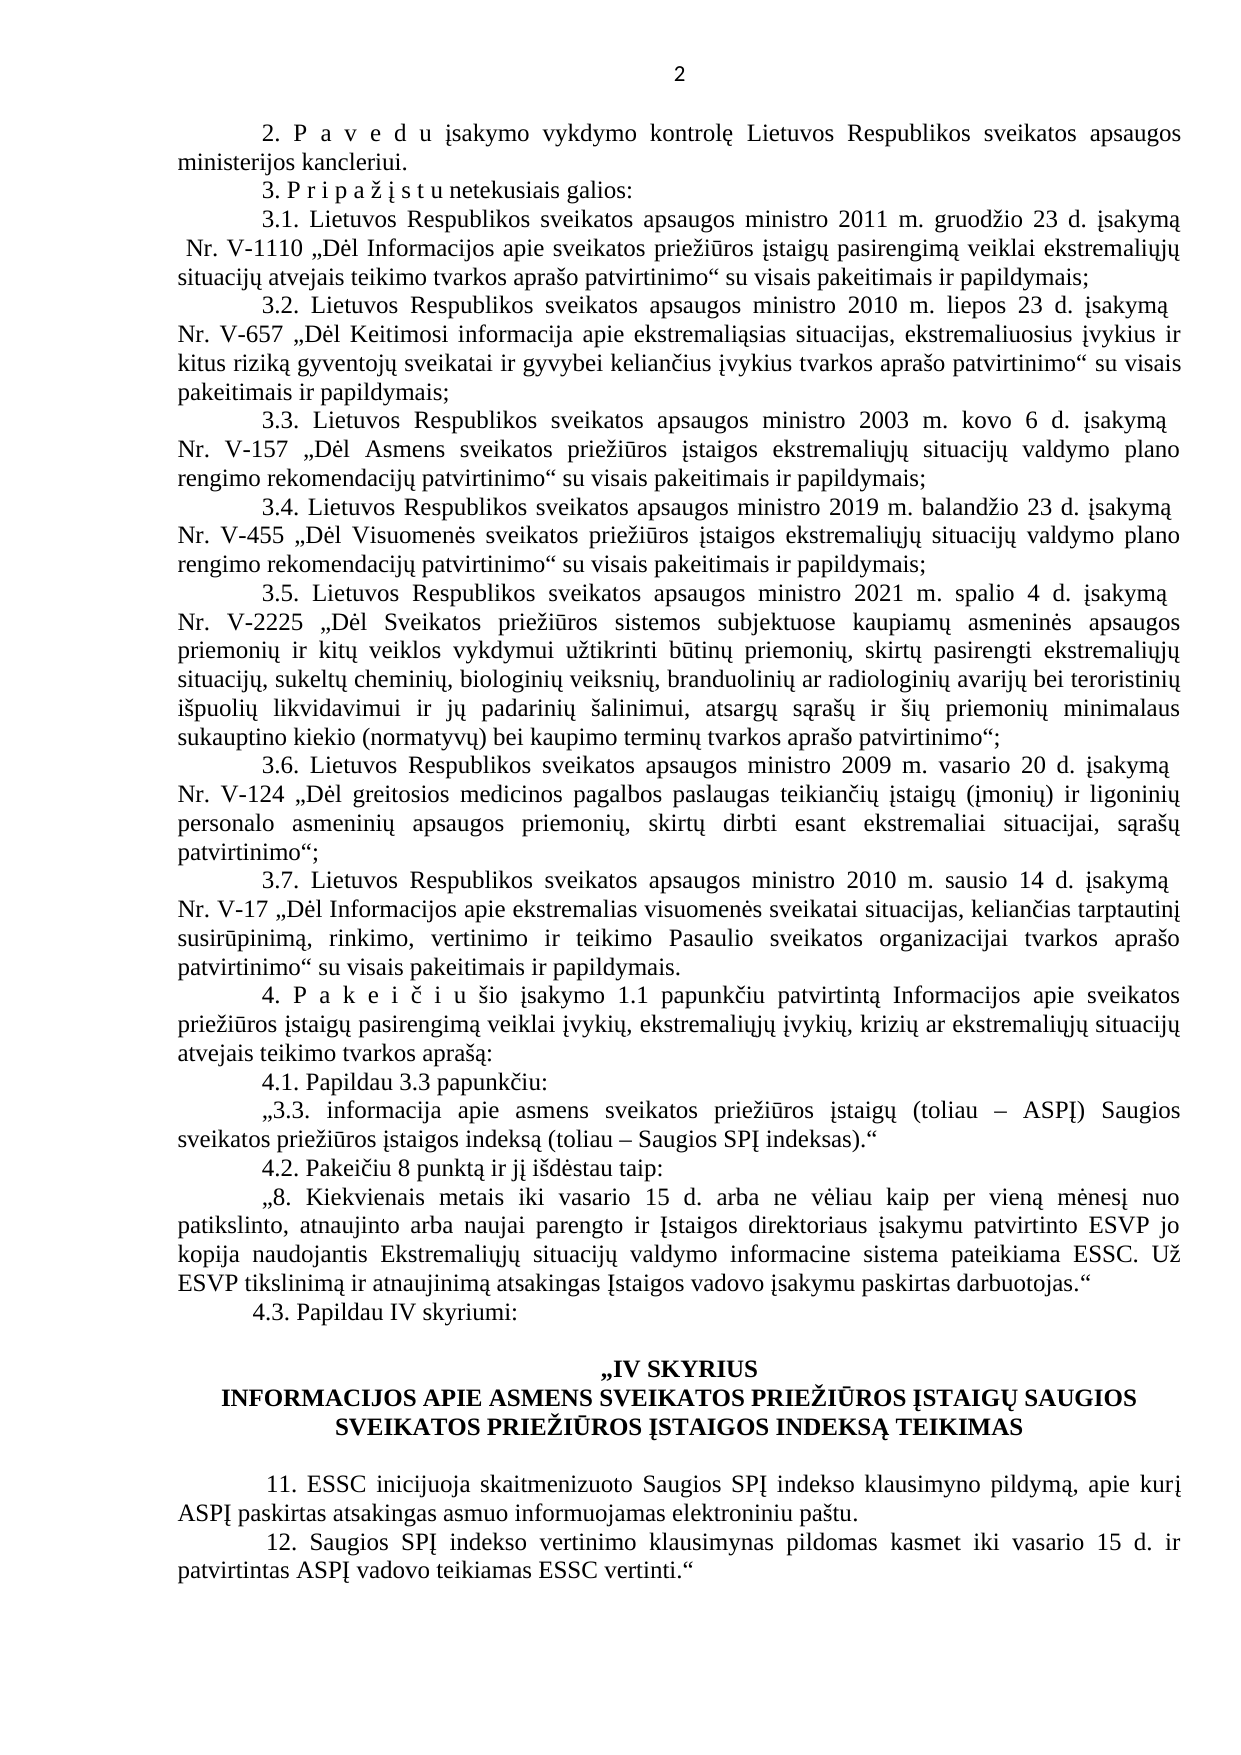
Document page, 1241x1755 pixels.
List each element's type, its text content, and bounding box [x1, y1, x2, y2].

text 4. P a k e i č i u šio įsakymo 1.1 papunkčiu patvirtintą Informacijos apie sveikatos priežiūros įstaigų pasirengimą veiklai įvykių, ekstremaliųjų įvykių, krizių ar ekstremaliųjų situacijų atvejais teikimo tvarkos aprašą: [177, 981, 1181, 1067]
text 11. ESSC inicijuoja skaitmenizuoto Saugios SPĮ indekso klausimyno pildymą, apie kurį ASPĮ paskirtas atsakingas asmuo informuojamas elektroniniu paštu. [177, 1469, 1181, 1527]
text 4.1. Papildau 3.3 papunkčiu: [177, 1067, 1181, 1096]
text „8. Kiekvienais metais iki vasario 15 d. arba ne vėliau kaip per vieną mėnesį nuo patikslinto, atnaujinto arba naujai parengto ir Įstaigos direktoriaus įsakymu patvirtinto ESVP jo kopija naudojantis Ekstremaliųjų situacijų valdymo informacine sistema pateikiama ESSC. Už ESVP tikslinimą ir atnaujinimą atsakingas Įstaigos vadovo įsakymu paskirtas darbuotojas.“ [177, 1182, 1181, 1297]
text „IV SKYRIUS [177, 1354, 1181, 1383]
text 3.5. Lietuvos Respublikos sveikatos apsaugos ministro 2021 m. spalio 4 d. įsakymą Nr. V-2225 „Dėl Sveikatos priežiūros sistemos subjektuose kaupiamų asmeninės apsaugos priemonių ir kitų veiklos vykdymui užtikrinti būtinų priemonių, skirtų pasirengti ekstremaliųjų situacijų, sukeltų cheminių, biologinių veiksnių, branduolinių ar radiologinių avarijų bei teroristinių išpuolių likvidavimui ir jų padarinių šalinimui, atsargų sąrašų ir šių priemonių minimalaus sukauptino kiekio (normatyvų) bei kaupimo terminų tvarkos aprašo patvirtinimo“; [177, 578, 1181, 751]
text 3.6. Lietuvos Respublikos sveikatos apsaugos ministro 2009 m. vasario 20 d. įsakymą Nr. V-124 „Dėl greitosios medicinos pagalbos paslaugas teikiančių įstaigų (įmonių) ir ligoninių personalo asmeninių apsaugos priemonių, skirtų dirbti esant ekstremaliai situacijai, sąrašų patvirtinimo“; [177, 751, 1181, 866]
text 3.4. Lietuvos Respublikos sveikatos apsaugos ministro 2019 m. balandžio 23 d. įsakymą Nr. V-455 „Dėl Visuomenės sveikatos priežiūros įstaigos ekstremaliųjų situacijų valdymo plano rengimo rekomendacijų patvirtinimo“ su visais pakeitimais ir papildymais; [177, 492, 1181, 578]
text 2. P a v e d u įsakymo vykdymo kontrolę Lietuvos Respublikos sveikatos apsaugos ministerijos kancleriui. [177, 118, 1181, 176]
text 12. Saugios SPĮ indekso vertinimo klausimynas pildomas kasmet iki vasario 15 d. ir patvirtintas ASPĮ vadovo teikiamas ESSC vertinti.“ [177, 1527, 1181, 1584]
text 3.1. Lietuvos Respublikos sveikatos apsaugos ministro 2011 m. gruodžio 23 d. įsakymą Nr. V-1110 „Dėl Informacijos apie sveikatos priežiūros įstaigų pasirengimą veiklai ekstremaliųjų situacijų atvejais teikimo tvarkos aprašo patvirtinimo“ su visais pakeitimais ir papildymais; [177, 204, 1181, 291]
text 3. P r i p a ž į s t u netekusiais galios: [177, 176, 1181, 204]
text 3.3. Lietuvos Respublikos sveikatos apsaugos ministro 2003 m. kovo 6 d. įsakymą Nr. V-157 „Dėl Asmens sveikatos priežiūros įstaigos ekstremaliųjų situacijų valdymo plano rengimo rekomendacijų patvirtinimo“ su visais pakeitimais ir papildymais; [177, 406, 1181, 492]
text „3.3. informacija apie asmens sveikatos priežiūros įstaigų (toliau – ASPĮ) Saugios sveikatos priežiūros įstaigos indeksą (toliau – Saugios SPĮ indeksas).“ [177, 1096, 1181, 1153]
text 4.2. Pakeičiu 8 punktą ir jį išdėstau taip: [177, 1153, 1181, 1182]
text informacijos apie asmens sveikatos priežiūros įstaigų Saugios sveikatos priežiūros įstaigos indeksą teikimas [177, 1383, 1181, 1441]
text 3.7. Lietuvos Respublikos sveikatos apsaugos ministro 2010 m. sausio 14 d. įsakymą Nr. V-17 „Dėl Informacijos apie ekstremalias visuomenės sveikatai situacijas, keliančias tarptautinį susirūpinimą, rinkimo, vertinimo ir teikimo Pasaulio sveikatos organizacijai tvarkos aprašo patvirtinimo“ su visais pakeitimais ir papildymais. [177, 866, 1181, 981]
text 3.2. Lietuvos Respublikos sveikatos apsaugos ministro 2010 m. liepos 23 d. įsakymą Nr. V-657 „Dėl Keitimosi informacija apie ekstremaliąsias situacijas, ekstremaliuosius įvykius ir kitus riziką gyventojų sveikatai ir gyvybei keliančius įvykius tvarkos aprašo patvirtinimo“ su visais pakeitimais ir papildymais; [177, 291, 1181, 406]
text 4.3. Papildau IV skyriumi: [177, 1297, 1181, 1326]
